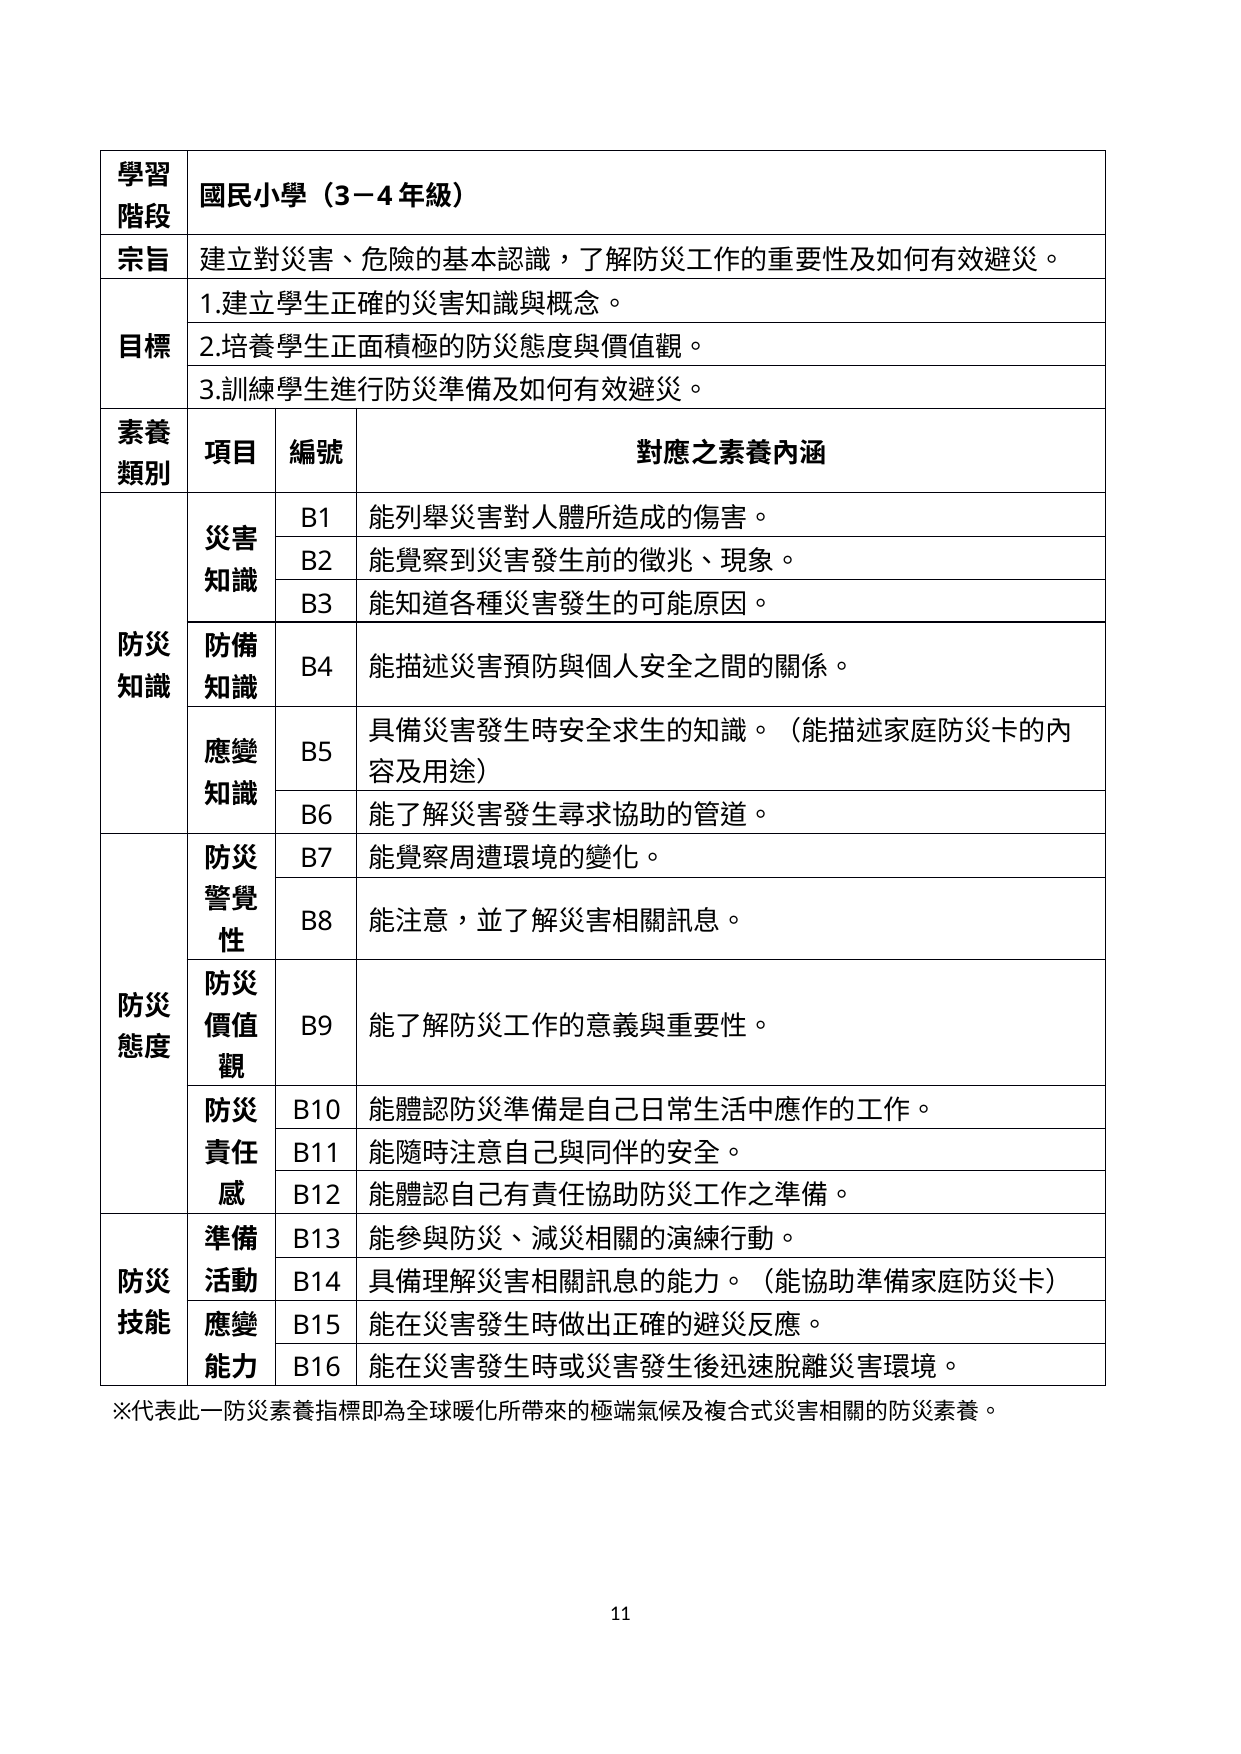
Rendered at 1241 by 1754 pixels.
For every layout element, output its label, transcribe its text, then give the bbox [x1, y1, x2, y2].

table_cell 具備理解災害相關訊息的能力。（能協助準備家庭防災卡） [357, 1258, 1105, 1300]
table_cell 3.訓練學生進行防災準備及如何有效避災。 [188, 366, 1105, 408]
table_cell B15 [276, 1301, 356, 1342]
table_cell B2 [276, 537, 356, 579]
table_cell B14 [276, 1258, 356, 1300]
table_cell B3 [276, 580, 356, 621]
table_cell 項目 [188, 409, 275, 492]
table_cell 能參與防災、減災相關的演練行動。 [357, 1214, 1105, 1257]
table_cell 2.培養學生正面積極的防災態度與價值觀。 [188, 323, 1105, 365]
table_cell B6 [276, 791, 356, 833]
table_cell 1.建立學生正確的災害知識與概念。 [188, 279, 1105, 322]
table_cell 能描述災害預防與個人安全之間的關係。 [357, 623, 1105, 706]
table_cell 防災 責任感 [188, 1086, 275, 1213]
table_cell 能了解災害發生尋求協助的管道。 [357, 791, 1105, 833]
table_cell 能在災害發生時或災害發生後迅速脫離災害環境。 [357, 1344, 1105, 1385]
table_cell B13 [276, 1214, 356, 1257]
table_cell B9 [276, 960, 356, 1085]
table_cell B1 [276, 493, 356, 536]
table_cell 能覺察到災害發生前的徵兆、現象。 [357, 537, 1105, 579]
table_cell B7 [276, 834, 356, 877]
table_cell 防備知識 [188, 623, 275, 706]
table_cell 能體認自己有責任協助防災工作之準備。 [357, 1171, 1105, 1213]
table_cell B11 [276, 1129, 356, 1170]
table_cell 防災態度 [101, 834, 187, 1213]
table_cell 編號 [276, 409, 356, 492]
table_cell 對應之素養內涵 [357, 409, 1105, 492]
text ※代表此一防災素養指標即為全球暖化所帶來的極端氣候及複合式災害相關的防災素養。 [112, 1386, 1128, 1428]
table_cell B5 [276, 707, 356, 790]
table_cell 應變能力 [188, 1301, 275, 1385]
table_cell B16 [276, 1344, 356, 1385]
table_cell 應變知識 [188, 707, 275, 833]
table_cell B8 [276, 878, 356, 959]
table_cell 能覺察周遭環境的變化。 [357, 834, 1105, 877]
table_cell 素養類別 [101, 409, 187, 492]
table_cell 能知道各種災害發生的可能原因。 [357, 580, 1105, 621]
table_cell 防災 警覺性 [188, 834, 275, 959]
table_cell 防災 價值觀 [188, 960, 275, 1085]
table_cell 防災技能 [101, 1214, 187, 1385]
table_cell B12 [276, 1171, 356, 1213]
table_cell 能列舉災害對人體所造成的傷害。 [357, 493, 1105, 536]
table_cell 宗旨 [101, 235, 187, 278]
table_cell 能隨時注意自己與同伴的安全。 [357, 1129, 1105, 1170]
table_cell 防災知識 [101, 493, 187, 833]
table_cell 災害知識 [188, 493, 275, 621]
table_cell 目標 [101, 279, 187, 408]
table_cell 能了解防災工作的意義與重要性。 [357, 960, 1105, 1085]
table_header 國民小學（3－4年級） [188, 151, 1105, 234]
table_cell B10 [276, 1086, 356, 1128]
table_cell B4 [276, 623, 356, 706]
table_cell 能在災害發生時做出正確的避災反應。 [357, 1301, 1105, 1342]
table_cell 能體認防災準備是自己日常生活中應作的工作。 [357, 1086, 1105, 1128]
table_cell 能注意，並了解災害相關訊息。 [357, 878, 1105, 959]
table_cell 建立對災害、危險的基本認識，了解防災工作的重要性及如何有效避災。 [188, 235, 1105, 278]
table_cell 準備活動 [188, 1214, 275, 1300]
table_header 學習階段 [101, 151, 187, 234]
table_cell 具備災害發生時安全求生的知識。（能描述家庭防災卡的內容及用途） [357, 707, 1105, 790]
